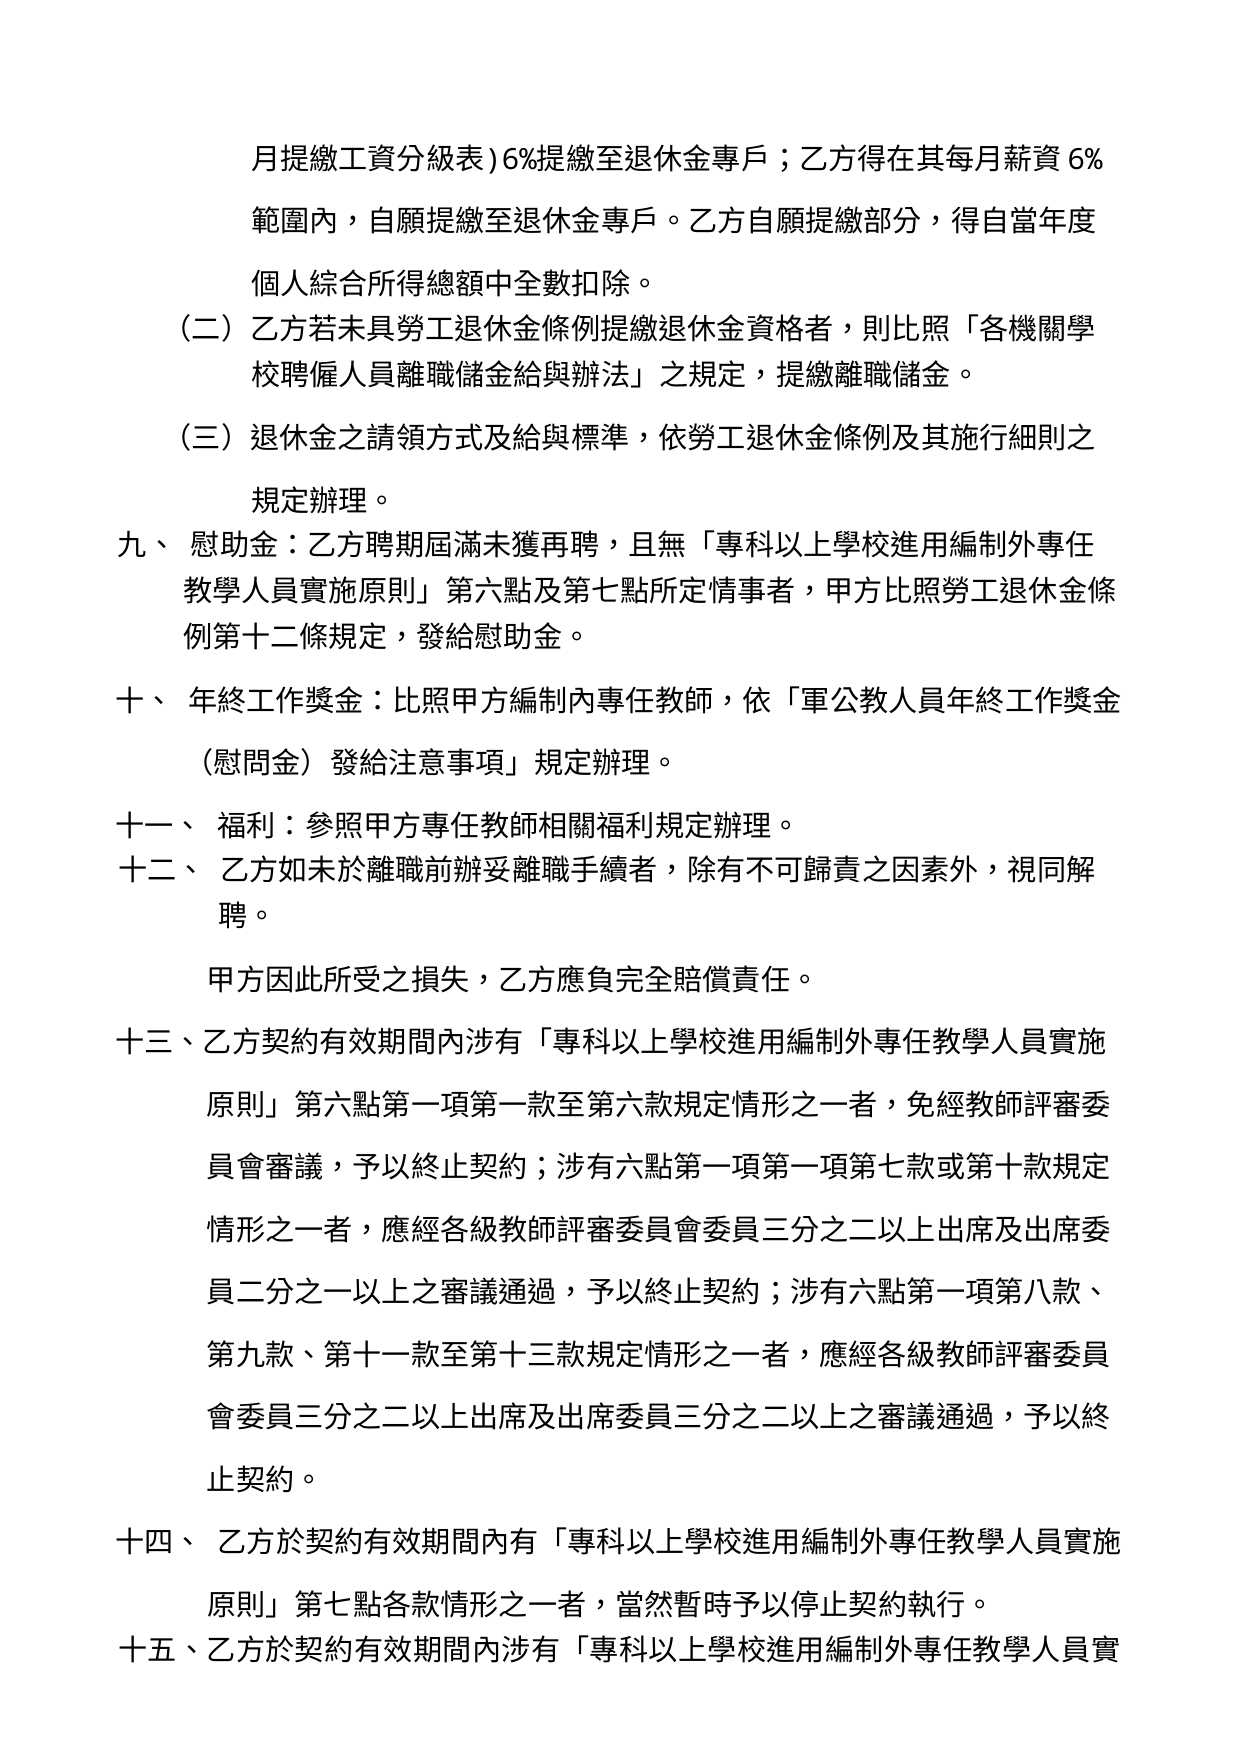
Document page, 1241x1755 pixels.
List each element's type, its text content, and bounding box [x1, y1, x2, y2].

text 月提繳工資分級表)6%提繳至退休金專戶；乙方得在其每月薪資6%範圍內，自願提繳至退休金專戶。乙方自願提繳部分，得自當年度個人綜合所得總額中全數扣除。 [162, 115, 1122, 302]
text 十三、乙方契約有效期間內涉有「專科以上學校進用編制外專任教學人員實施原則」第六點第一項第一款至第六款規定情形之一者，免經教師評審委員會審議，予以終止契約；涉有六點第一項第一項第七款或第十款規定情形之一者，應經各級教師評審委員會委員三分之二以上出席及出席委員二分之一以上之審議通過，予以終止契約；涉有六點第一項第八款、第九款、第十一款至第十三款規定情形之一者，應經各級教師評審委員會委員三分之二以上出席及出席委員三分之二以上之審議通過，予以終止契約。 [115, 998, 1122, 1498]
text （三）退休金之請領方式及給與標準，依勞工退休金條例及其施行細則之規定辦理。 [162, 394, 1122, 519]
text 十、 年終工作獎金：比照甲方編制內專任教師，依「軍公教人員年終工作獎金（慰問金）發給注意事項」規定辦理。 [115, 657, 1122, 782]
text （二）乙方若未具勞工退休金條例提繳退休金資格者，則比照「各機關學校聘僱人員離職儲金給與辦法」之規定，提繳離職儲金。 [162, 302, 1122, 394]
text 甲方因此所受之損失，乙方應負完全賠償責任。 [184, 936, 1122, 998]
text 十一、 福利：參照甲方專任教師相關福利規定辦理。 [115, 782, 1122, 844]
text 十二、 乙方如未於離職前辦妥離職手續者，除有不可歸責之因素外，視同解聘。 [118, 844, 1122, 936]
text 十五、乙方於契約有效期間內涉有「專科以上學校進用編制外專任教學人員實 [118, 1623, 1122, 1669]
text 十四、 乙方於契約有效期間內有「專科以上學校進用編制外專任教學人員實施原則」第七點各款情形之一者，當然暫時予以停止契約執行。 [115, 1498, 1122, 1623]
text 九、 慰助金：乙方聘期屆滿未獲再聘，且無「專科以上學校進用編制外專任教學人員實施原則」第六點及第七點所定情事者，甲方比照勞工退休金條例第十二條規定，發給慰助金。 [118, 519, 1122, 657]
